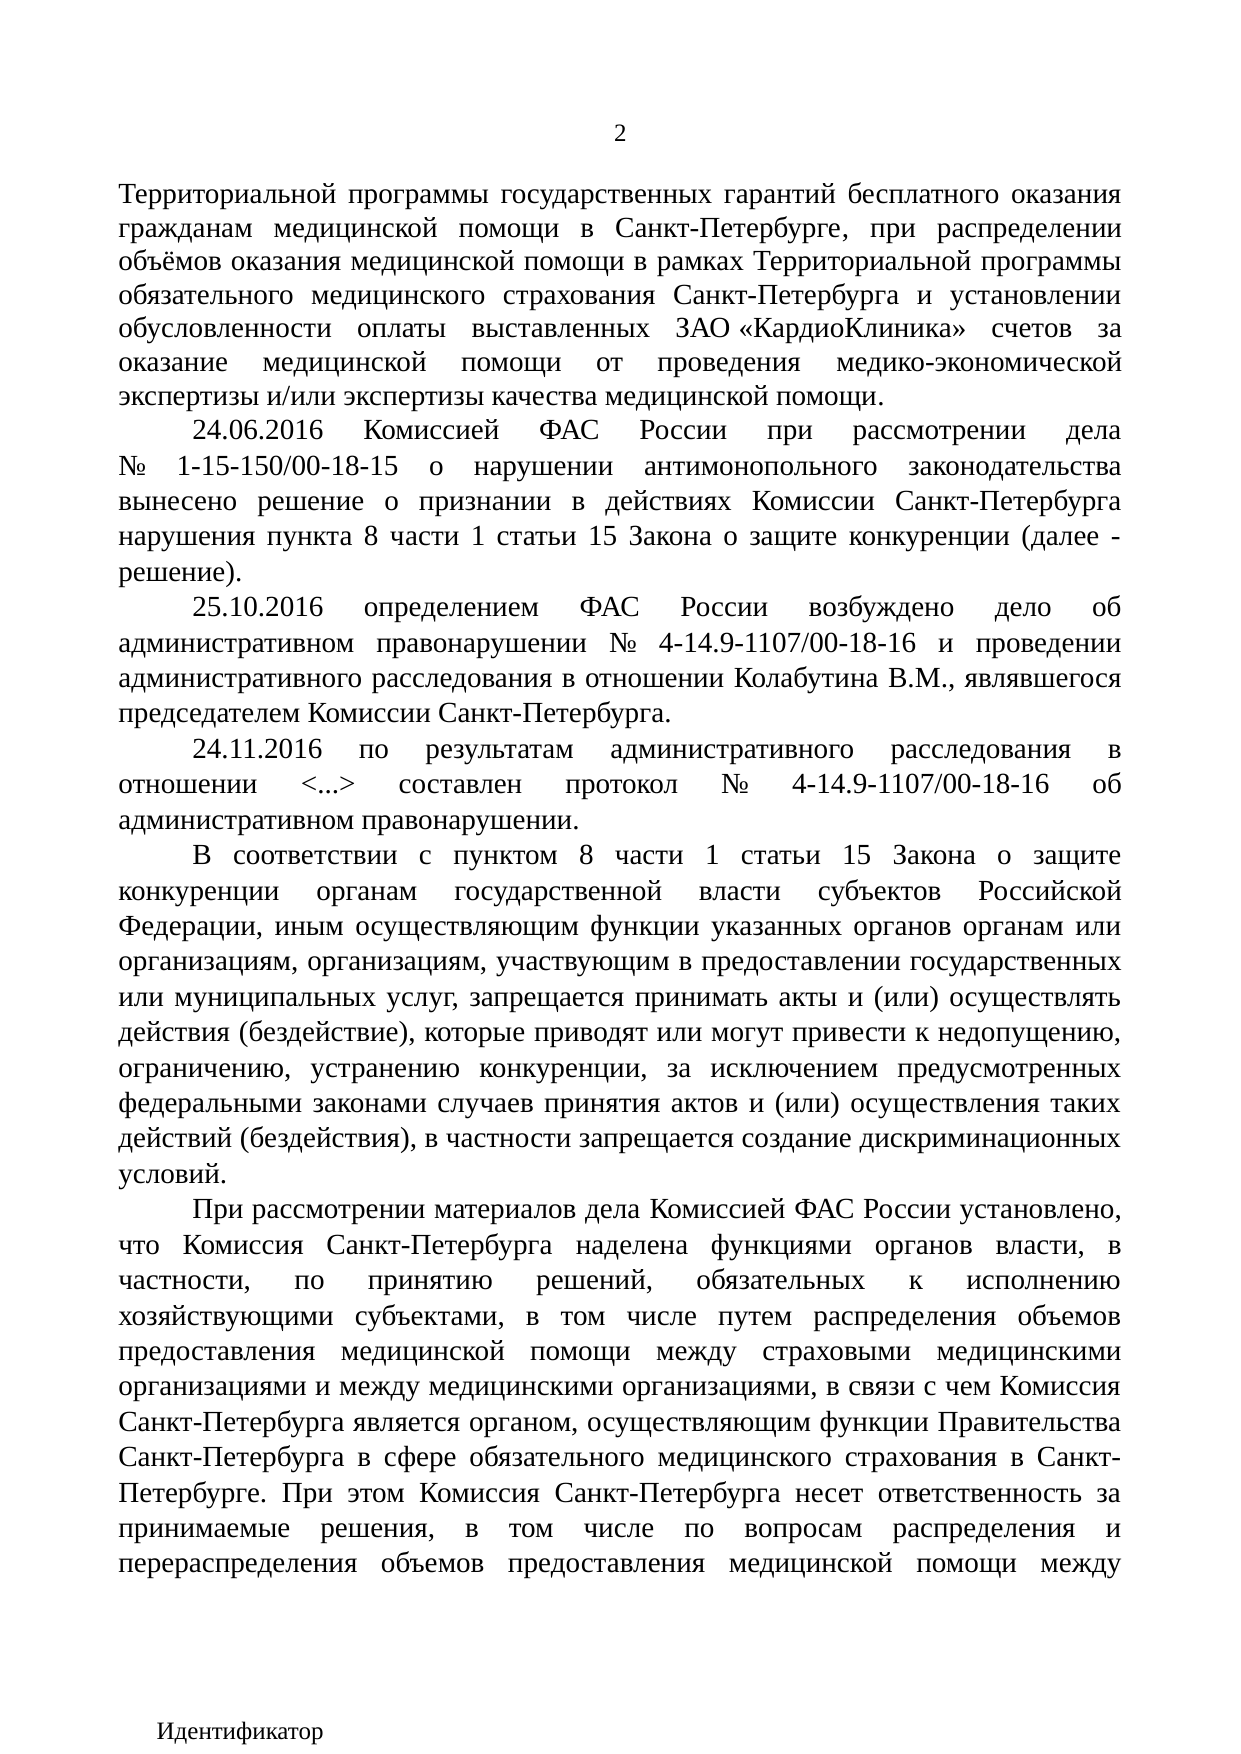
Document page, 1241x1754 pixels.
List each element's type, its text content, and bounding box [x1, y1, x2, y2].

text В соответствии с пунктом 8 части 1 статьи 15 Закона о защите конкуренции органам государственной власти субъектов Российской Федерации, иным осуществляющим функции указанных органов органам или организациям, организациям, участвующим в предоставлении государственных или муниципальных услуг, запрещается принимать акты и (или) осуществлять действия (бездействие), которые приводят или могут привести к недопущению, ограничению, устранению конкуренции, за исключением предусмотренных федеральными законами случаев принятия актов и (или) осуществления таких действий (бездействия), в частности запрещается создание дискриминационных условий. [118, 836, 1122, 1190]
text 24.06.2016 Комиссией ФАС России при рассмотрении дела № 1-15-150/00-18-15 о нарушении антимонопольного законодательства вынесено решение о признании в действиях Комиссии Санкт-Петербурга нарушения пункта 8 части 1 статьи 15 Закона о защите конкуренции (далее - решение). [118, 411, 1122, 588]
text Территориальной программы государственных гарантий бесплатного оказания гражданам медицинской помощи в Санкт-Петербурге, при распределении объёмов оказания медицинской помощи в рамках Территориальной программы обязательного медицинского страхования Санкт-Петербурга и установлении обусловленности оплаты выставленных ЗАО «КардиоКлиника» счетов за оказание медицинской помощи от проведения медико-экономической экспертизы и/или экспертизы качества медицинской помощи. [118, 176, 1122, 411]
text 24.11.2016 по результатам административного расследования в отношении <...> составлен протокол № 4-14.9-1107/00-18-16 об административном правонарушении. [118, 730, 1122, 836]
text При рассмотрении материалов дела Комиссией ФАС России установлено, что Комиссия Санкт-Петербурга наделена функциями органов власти, в частности, по принятию решений, обязательных к исполнению хозяйствующими субъектами, в том числе путем распределения объемов предоставления медицинской помощи между страховыми медицинскими организациями и между медицинскими организациями, в связи с чем Комиссия Санкт-Петербурга является органом, осуществляющим функции Правительства Санкт-Петербурга в сфере обязательного медицинского страхования в Санкт-Петербурге. При этом Комиссия Санкт-Петербурга несет ответственность за принимаемые решения, в том числе по вопросам распределения и перераспределения объемов предоставления медицинской помощи между [118, 1190, 1122, 1580]
text 25.10.2016 определением ФАС России возбуждено дело об административном правонарушении № 4-14.9-1107/00-18-16 и проведении административного расследования в отношении Колабутина В.М., являвшегося председателем Комиссии Санкт-Петербурга. [118, 588, 1122, 730]
